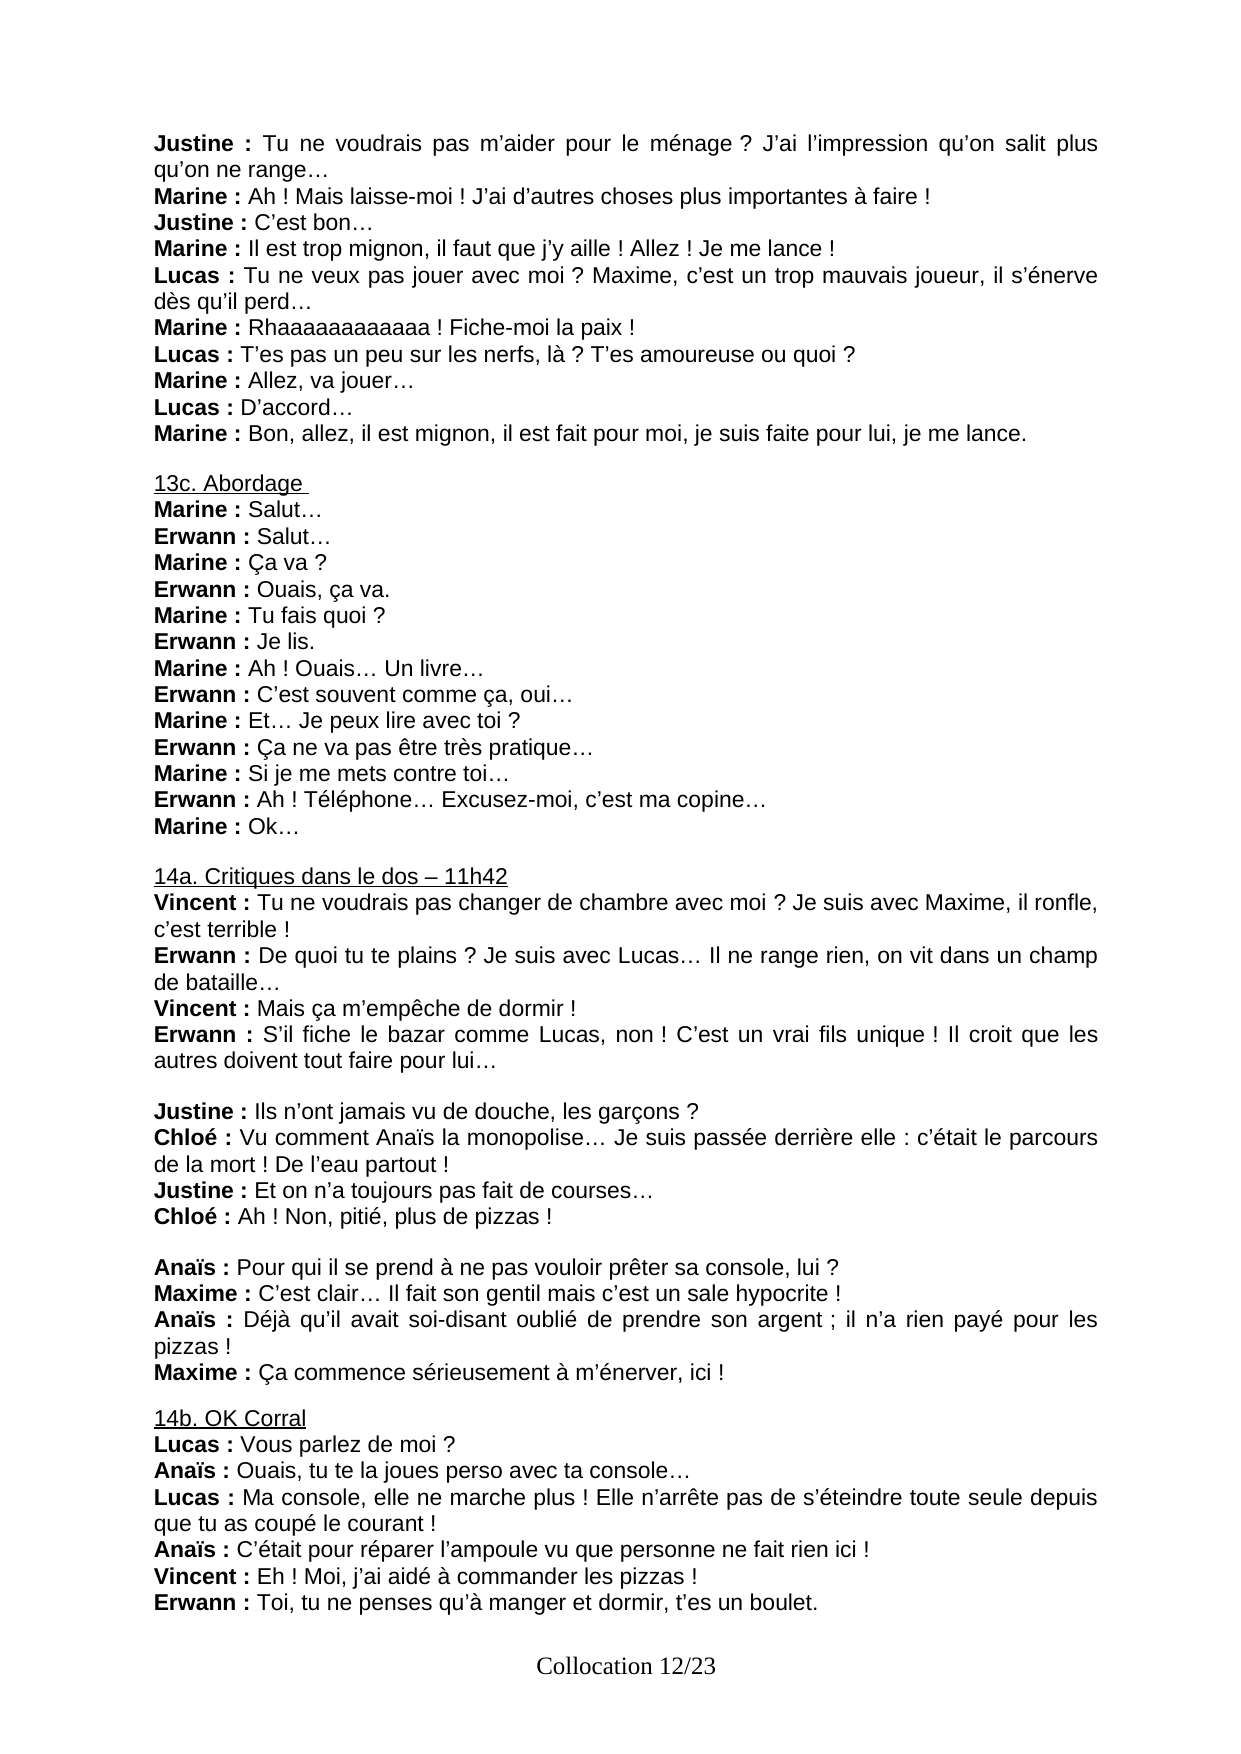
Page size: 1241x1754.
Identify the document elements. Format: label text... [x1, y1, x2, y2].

text Lucas : Ma console, elle ne marche plus ! Elle n’arrête pas de s’éteindre toute seule depuis que tu as coupé le courant ! [153, 1483, 1098, 1536]
text Erwann : Salut… [153, 523, 1098, 549]
text Anaïs : C’était pour réparer l’ampoule vu que personne ne fait rien ici ! [153, 1536, 1098, 1563]
text Erwann : C’est souvent comme ça, oui… [153, 681, 1098, 707]
text Marine : Tu fais quoi ? [153, 602, 1098, 628]
text Marine : Ah ! Mais laisse-moi ! J’ai d’autres choses plus importantes à faire ! [153, 183, 1098, 209]
text Justine : Ils n’ont jamais vu de douche, les garçons ? [153, 1098, 1098, 1124]
text Lucas : D’accord… [153, 393, 1098, 420]
text Marine : Salut… [153, 496, 1098, 523]
text Anaïs : Pour qui il se prend à ne pas vouloir prêter sa console, lui ? [153, 1253, 1098, 1280]
text 14a. Critiques dans le dos – 11h42 [153, 863, 1098, 889]
text Chloé : Vu comment Anaïs la monopolise… Je suis passée derrière elle : c’était le parcours de la mort ! De l’eau partout ! [153, 1124, 1098, 1177]
text Anaïs : Déjà qu’il avait soi-disant oublié de prendre son argent ; il n’a rien payé pour les pizzas ! [153, 1306, 1098, 1359]
text Lucas : T’es pas un peu sur les nerfs, là ? T’es amoureuse ou quoi ? [153, 341, 1098, 367]
text Maxime : Ça commence sérieusement à m’énerver, ici ! [153, 1359, 1098, 1385]
text Marine : Ok… [153, 813, 1098, 839]
text Erwann : Ouais, ça va. [153, 576, 1098, 602]
text Erwann : S’il fiche le bazar comme Lucas, non ! C’est un vrai fils unique ! Il croit que les autres doivent tout faire pour lui… [153, 1021, 1098, 1074]
text Maxime : C’est clair… Il fait son gentil mais c’est un sale hypocrite ! [153, 1280, 1098, 1306]
text Chloé : Ah ! Non, pitié, plus de pizzas ! [153, 1203, 1098, 1229]
text Lucas : Tu ne veux pas jouer avec moi ? Maxime, c’est un trop mauvais joueur, il s’énerve dès qu’il perd… [153, 262, 1098, 314]
text 13c. Abordage [153, 470, 1098, 496]
text Marine : Bon, allez, il est mignon, il est fait pour moi, je suis faite pour lui, je me lance. [153, 420, 1098, 446]
text Justine : C’est bon… [153, 209, 1098, 235]
text Erwann : De quoi tu te plains ? Je suis avec Lucas… Il ne range rien, on vit dans un champ de bataille… [153, 942, 1098, 995]
text 14b. OK Corral [153, 1404, 1098, 1431]
text Vincent : Mais ça m’empêche de dormir ! [153, 995, 1098, 1021]
text Marine : Et… Je peux lire avec toi ? [153, 707, 1098, 734]
text Lucas : Vous parlez de moi ? [153, 1431, 1098, 1457]
text Erwann : Toi, tu ne penses qu’à manger et dormir, t’es un boulet. [153, 1589, 1098, 1615]
text Erwann : Ah ! Téléphone… Excusez-moi, c’est ma copine… [153, 786, 1098, 813]
text Marine : Si je me mets contre toi… [153, 760, 1098, 786]
text Erwann : Je lis. [153, 628, 1098, 654]
text Erwann : Ça ne va pas être très pratique… [153, 734, 1098, 760]
text Marine : Il est trop mignon, il faut que j’y aille ! Allez ! Je me lance ! [153, 235, 1098, 262]
text Marine : Ah ! Ouais… Un livre… [153, 654, 1098, 681]
text Vincent : Eh ! Moi, j’ai aidé à commander les pizzas ! [153, 1563, 1098, 1589]
text Justine : Tu ne voudrais pas m’aider pour le ménage ? J’ai l’impression qu’on salit plus qu’on ne range… [153, 130, 1098, 183]
text Justine : Et on n’a toujours pas fait de courses… [153, 1177, 1098, 1203]
text Anaïs : Ouais, tu te la joues perso avec ta console… [153, 1457, 1098, 1483]
text Vincent : Tu ne voudrais pas changer de chambre avec moi ? Je suis avec Maxime, il ronfle, c’est terrible ! [153, 889, 1098, 942]
text Marine : Ça va ? [153, 549, 1098, 576]
text Marine : Rhaaaaaaaaaaaa ! Fiche-moi la paix ! [153, 314, 1098, 341]
text Marine : Allez, va jouer… [153, 367, 1098, 393]
